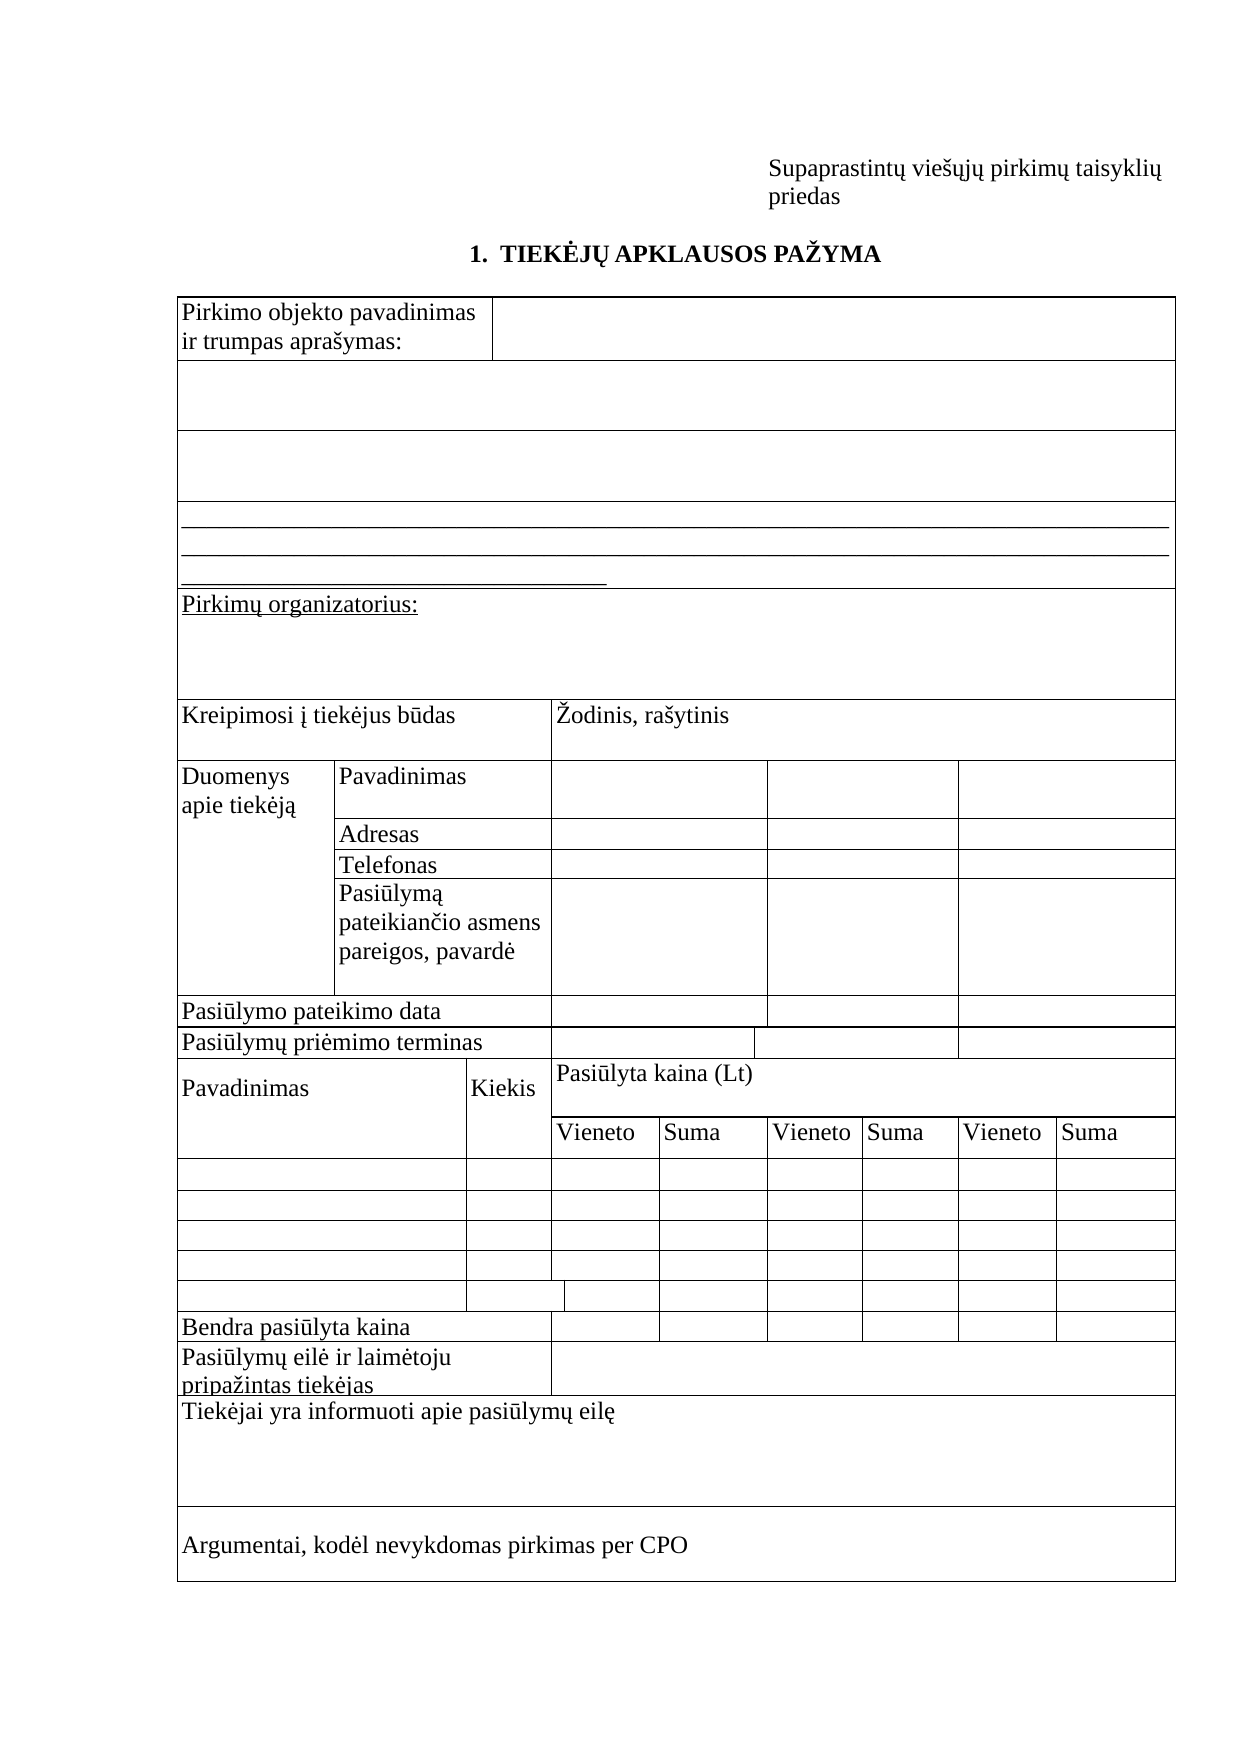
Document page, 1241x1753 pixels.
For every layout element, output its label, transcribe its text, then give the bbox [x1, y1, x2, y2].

table_cell Argumentai, kodėl nevykdomas pirkimas per CPO [178, 1507, 1175, 1581]
table_cell Žodinis, rašytinis [552, 700, 1175, 760]
table_cell [552, 1312, 659, 1341]
table_cell [768, 850, 958, 877]
table_cell [552, 1191, 659, 1219]
table_cell [959, 1028, 1175, 1057]
table_cell [1057, 1251, 1175, 1279]
table_cell [178, 1251, 466, 1279]
table_cell Pavadinimas [178, 1059, 466, 1157]
table_cell [552, 819, 767, 849]
table_cell Vieneto [959, 1118, 1056, 1157]
table_cell [552, 1028, 754, 1057]
table_cell [768, 1221, 862, 1249]
table_cell [768, 996, 958, 1026]
table_cell [1057, 1281, 1175, 1311]
table_cell [768, 761, 958, 818]
text Supaprastintų viešųjų pirkimų taisyklių [694, 153, 1240, 181]
table_cell [768, 1191, 862, 1219]
table_cell Pasiūlymų priėmimo terminas [178, 1028, 551, 1057]
table_cell [552, 1221, 659, 1249]
table_cell [768, 1251, 862, 1279]
table_cell [660, 1281, 767, 1311]
table_cell [660, 1191, 767, 1219]
table_cell [959, 1191, 1056, 1219]
table_cell [178, 361, 1175, 430]
table_cell [178, 431, 1175, 501]
text priedas [694, 181, 1240, 210]
table_cell [178, 1159, 466, 1189]
table_header Pirkimo objekto pavadinimas ir trumpas aprašymas: [178, 298, 492, 359]
table_cell [959, 1251, 1056, 1279]
table_cell [959, 850, 1175, 877]
table_cell [959, 1221, 1056, 1249]
table_cell [178, 1221, 466, 1249]
table_cell [552, 761, 767, 818]
table_cell [863, 1191, 958, 1219]
table_cell [768, 879, 958, 995]
table_cell Vieneto [552, 1118, 659, 1157]
table_cell [552, 1251, 659, 1279]
table_cell Suma [660, 1118, 767, 1157]
table_cell [755, 1028, 958, 1057]
table_cell Kiekis [467, 1059, 551, 1157]
table_cell Suma [863, 1118, 958, 1157]
table_cell [1057, 1221, 1175, 1249]
table_cell [467, 1221, 551, 1249]
table_cell [768, 1281, 862, 1311]
table_cell [552, 850, 767, 877]
table_cell Pirkimų organizatorius: [178, 589, 1175, 699]
table_cell [768, 1159, 862, 1189]
table_cell Pasiūlyta kaina (Lt) [552, 1059, 1175, 1116]
table_cell [552, 1159, 659, 1189]
table_cell [660, 1159, 767, 1189]
table_cell [959, 996, 1175, 1026]
table_cell [552, 1342, 1175, 1395]
table_cell Kreipimosi į tiekėjus būdas [178, 700, 551, 760]
table_cell [467, 1159, 551, 1189]
table_cell [467, 1281, 564, 1311]
table_cell Pasiūlymo pateikimo data [178, 996, 551, 1026]
text 1. TIEKĖJŲ APKLAUSOS PAŽYMA [177, 239, 1167, 268]
table_cell [863, 1221, 958, 1249]
table_cell [467, 1251, 551, 1279]
table_cell [863, 1312, 958, 1341]
table_cell [178, 1191, 466, 1219]
table_cell [1057, 1312, 1175, 1341]
table_cell [552, 879, 767, 995]
table_cell Tiekėjai yra informuoti apie pasiūlymų eilę [178, 1396, 1175, 1506]
table_cell [1057, 1191, 1175, 1219]
table_cell [467, 1191, 551, 1219]
table_cell [1057, 1159, 1175, 1189]
table_cell [959, 879, 1175, 995]
table_cell Pasiūlymų eilė ir laimėtoju pripažintas tiekėjas [178, 1342, 551, 1395]
table_cell [863, 1251, 958, 1279]
table_cell [863, 1281, 958, 1311]
table_cell [660, 1312, 767, 1341]
table_cell [552, 996, 767, 1026]
table_cell [660, 1251, 767, 1279]
table_cell Adresas [335, 819, 551, 849]
table_cell Pavadinimas [335, 761, 551, 818]
table_cell [768, 819, 958, 849]
table_cell Pasiūlymą pateikiančio asmens pareigos, pavardė [335, 879, 551, 995]
table_cell Bendra pasiūlyta kaina [178, 1312, 551, 1341]
table_cell [959, 761, 1175, 818]
table_cell [863, 1159, 958, 1189]
table_header [493, 298, 1175, 359]
table_cell [959, 1159, 1056, 1189]
table_cell Duomenys apie tiekėją [178, 761, 334, 995]
table_cell [959, 1312, 1056, 1341]
table_cell [178, 1281, 466, 1311]
table_cell [959, 819, 1175, 849]
table_cell Vieneto [768, 1118, 862, 1157]
table_cell [959, 1281, 1056, 1311]
table_cell Telefonas [335, 850, 551, 877]
table_cell [768, 1312, 862, 1341]
table_cell [565, 1281, 659, 1311]
table_cell [660, 1221, 767, 1249]
table_cell Suma [1057, 1118, 1175, 1157]
table_cell ________________________________________________________________________________________________________________________________________________________________________________________________ [178, 502, 1175, 588]
